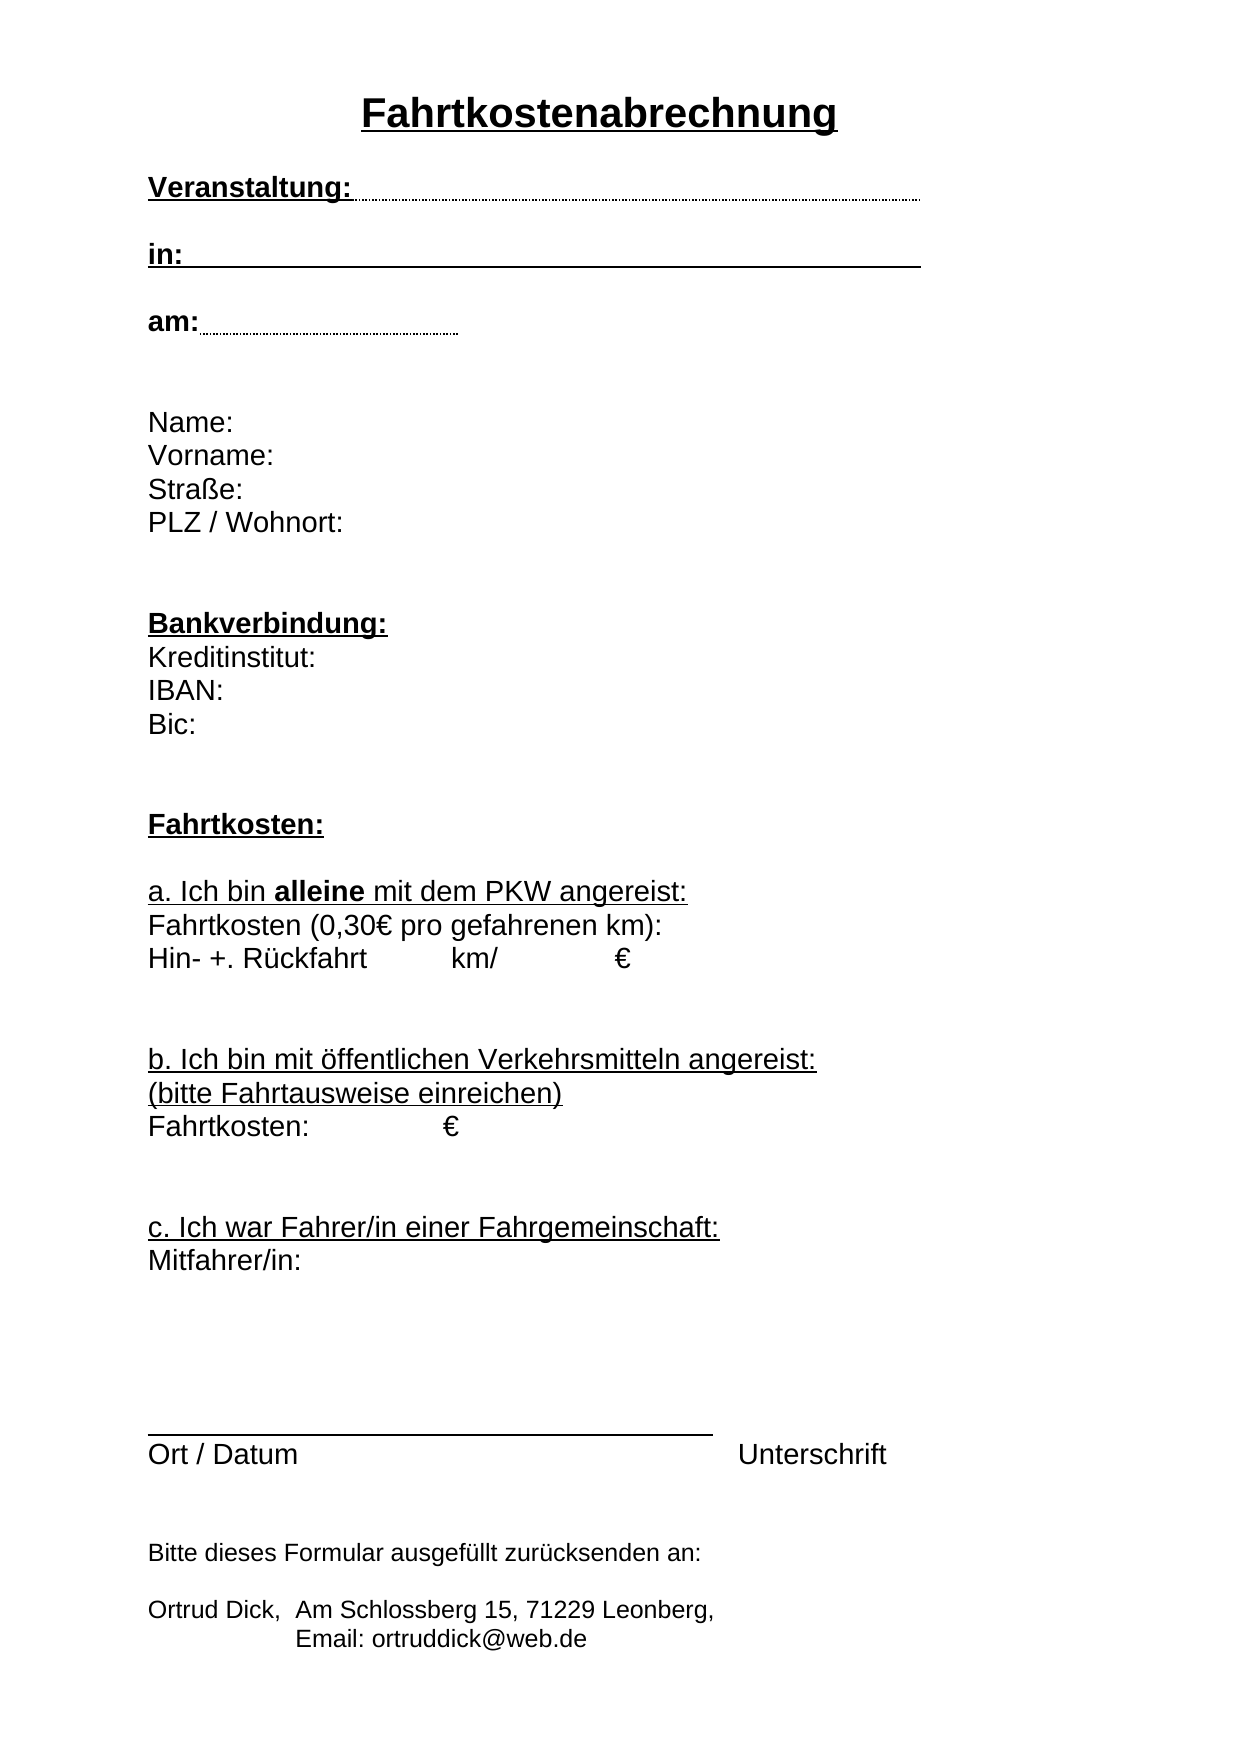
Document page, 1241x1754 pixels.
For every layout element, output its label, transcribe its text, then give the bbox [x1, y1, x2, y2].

text Mitfahrer/in: [148, 1243, 1051, 1277]
text Veranstaltung: in: am: [148, 170, 1051, 338]
text PLZ / Wohnort: [148, 505, 1051, 539]
text Vorname: [148, 438, 1051, 472]
text Name: [148, 338, 1051, 438]
text Kreditinstitut: [148, 639, 1051, 673]
text Fahrtkosten: € [148, 1109, 1051, 1143]
text Fahrtkostenabrechnung [148, 88, 1051, 136]
text Straße: [148, 472, 1051, 505]
text Fahrtkosten: [148, 807, 1051, 841]
text a. Ich bin alleine mit dem PKW angereist: [148, 874, 1051, 908]
text Bankverbindung: [148, 606, 1051, 639]
text Ortrud Dick, Am Schlossberg 15, 71229 Leonberg, [148, 1567, 1051, 1624]
text Email: ortruddick@web.de [148, 1624, 1051, 1653]
text Ort / Datum Unterschrift Bitte dieses Formular ausgefüllt zurücksenden an: [148, 1437, 1051, 1567]
text Fahrtkosten (0,30€ pro gefahrenen km): Hin- +. Rückfahrt km/ € [148, 908, 1051, 975]
text IBAN: [148, 673, 1051, 707]
text c. Ich war Fahrer/in einer Fahrgemeinschaft: [148, 1210, 1051, 1243]
text Bic: [148, 707, 1051, 740]
text b. Ich bin mit öffentlichen Verkehrsmitteln angereist: (bitte Fahrtausweise einreichen) [148, 1042, 1051, 1109]
